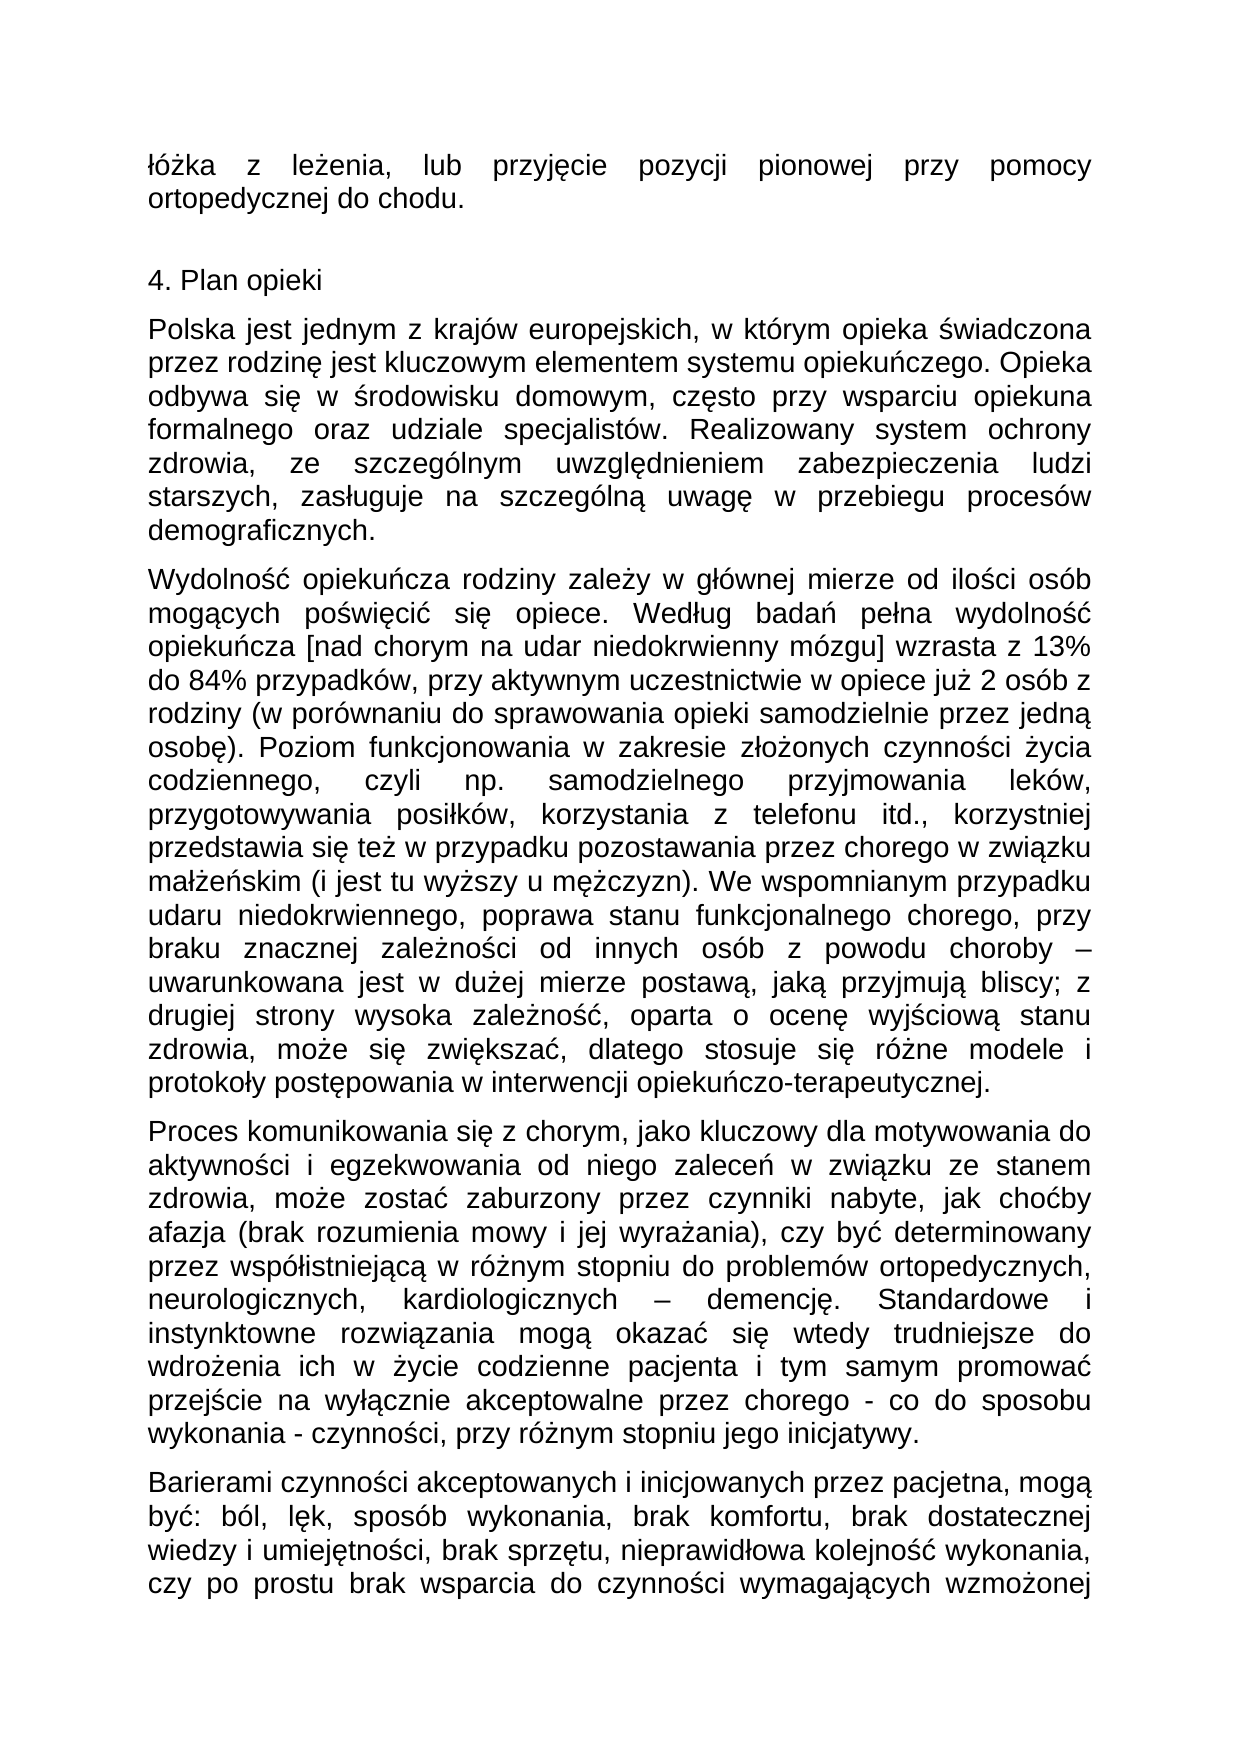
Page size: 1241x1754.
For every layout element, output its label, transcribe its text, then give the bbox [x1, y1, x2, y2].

subtitle 4. Plan opieki [148, 263, 1093, 296]
text Proces komunikowania się z chorym, jako kluczowy dla motywowania do aktywności i egzekwowania od niego zaleceń w związku ze stanem zdrowia, może zostać zaburzony przez czynniki nabyte, jak choćby afazja (brak rozumienia mowy i jej wyrażania), czy być determinowany przez współistniejącą w różnym stopniu do problemów ortopedycznych, neurologicznych, kardiologicznych – demencję. Standardowe i instynktowne rozwiązania mogą okazać się wtedy trudniejsze do wdrożenia ich w życie codzienne pacjenta i tym samym promować przejście na wyłącznie akceptowalne przez chorego - co do sposobu wykonania - czynności, przy różnym stopniu jego inicjatywy. [148, 1114, 1093, 1450]
text Polska jest jednym z krajów europejskich, w którym opieka świadczona przez rodzinę jest kluczowym elementem systemu opiekuńczego. Opieka odbywa się w środowisku domowym, często przy wsparciu opiekuna formalnego oraz udziale specjalistów. Realizowany system ochrony zdrowia, ze szczególnym uwzględnieniem zabezpieczenia ludzi starszych, zasługuje na szczególną uwagę w przebiegu procesów demograficznych. [148, 312, 1093, 547]
text Barierami czynności akceptowanych i inicjowanych przez pacjetna, mogą być: ból, lęk, sposób wykonania, brak komfortu, brak dostatecznej wiedzy i umiejętności, brak sprzętu, nieprawidłowa kolejność wykonania, czy po prostu brak wsparcia do czynności wymagających wzmożonej [148, 1466, 1093, 1600]
text Wydolność opiekuńcza rodziny zależy w głównej mierze od ilości osób mogących poświęcić się opiece. Według badań pełna wydolność opiekuńcza [nad chorym na udar niedokrwienny mózgu] wzrasta z 13% do 84% przypadków, przy aktywnym uczestnictwie w opiece już 2 osób z rodziny (w porównaniu do sprawowania opieki samodzielnie przez jedną osobę). Poziom funkcjonowania w zakresie złożonych czynności życia codziennego, czyli np. samodzielnego przyjmowania leków, przygotowywania posiłków, korzystania z telefonu itd., korzystniej przedstawia się też w przypadku pozostawania przez chorego w związku małżeńskim (i jest tu wyższy u mężczyzn). We wspomnianym przypadku udaru niedokrwiennego, poprawa stanu funkcjonalnego chorego, przy braku znacznej zależności od innych osób z powodu choroby – uwarunkowana jest w dużej mierze postawą, jaką przyjmują bliscy; z drugiej strony wysoka zależność, oparta o ocenę wyjściową stanu zdrowia, może się zwiększać, dlatego stosuje się różne modele i protokoły postępowania w interwencji opiekuńczo-terapeutycznej. [148, 562, 1093, 1099]
text łóżka z leżenia, lub przyjęcie pozycji pionowej przy pomocy ortopedycznej do chodu. [148, 148, 1093, 215]
